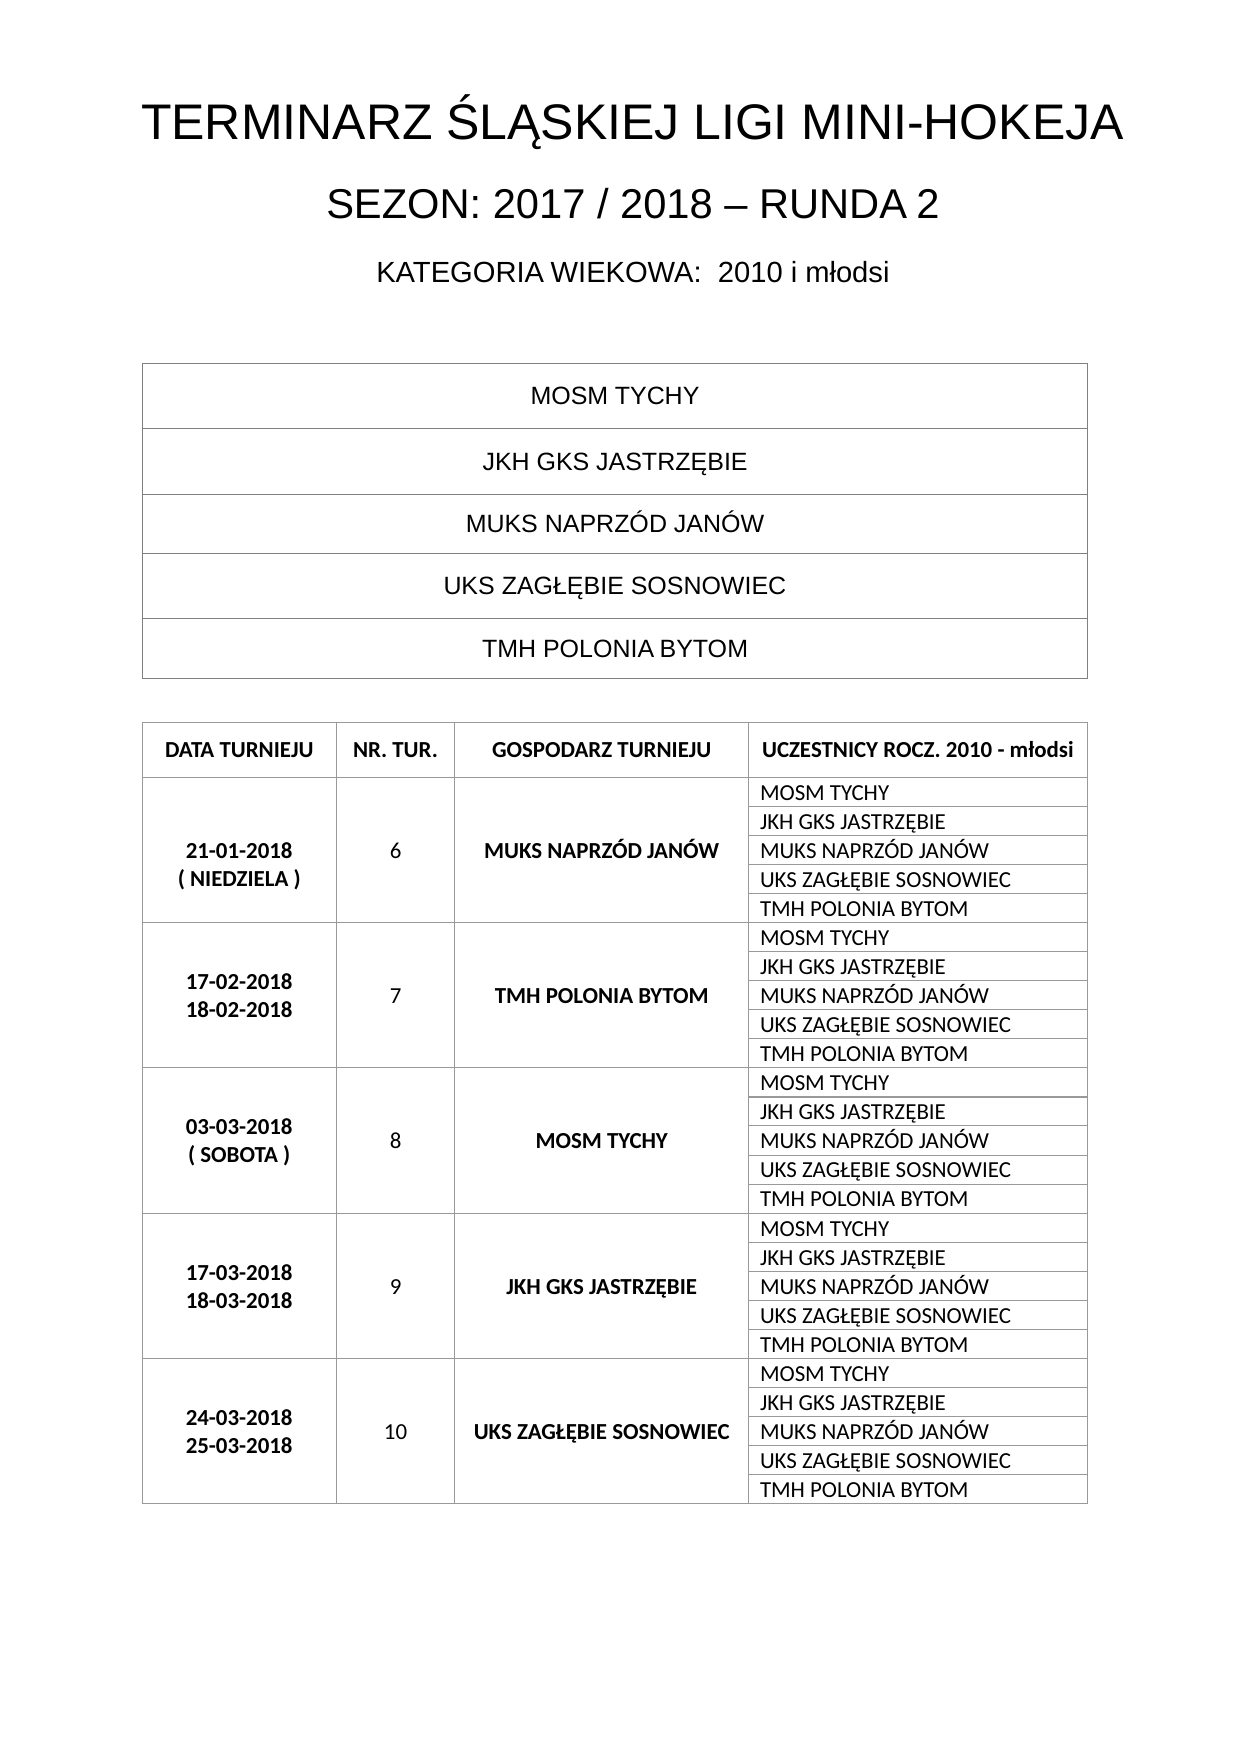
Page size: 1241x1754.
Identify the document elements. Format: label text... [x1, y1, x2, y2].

table_cell MUKS NAPRZÓD JANÓW [749, 1272, 1087, 1300]
table_header GOSPODARZ TURNIEJU [455, 723, 748, 777]
table_cell UKS ZAGŁĘBIE SOSNOWIEC [749, 1446, 1087, 1474]
table_cell TMH POLONIA BYTOM [143, 619, 1087, 678]
table_cell 21-01-2018 ( NIEDZIELA ) [143, 778, 336, 922]
table_cell MOSM TYCHY [749, 778, 1087, 806]
table_cell MUKS NAPRZÓD JANÓW [749, 981, 1087, 1009]
table_cell TMH POLONIA BYTOM [749, 894, 1087, 922]
table_cell UKS ZAGŁĘBIE SOSNOWIEC [455, 1359, 748, 1503]
table_cell MOSM TYCHY [749, 1359, 1087, 1387]
table_header MOSM TYCHY [143, 364, 1087, 428]
table_cell UKS ZAGŁĘBIE SOSNOWIEC [143, 554, 1087, 617]
table_cell JKH GKS JASTRZĘBIE [143, 429, 1087, 494]
table_cell 24-03-2018 25-03-2018 [143, 1359, 336, 1503]
table_cell MUKS NAPRZÓD JANÓW [749, 1126, 1087, 1154]
table_cell TMH POLONIA BYTOM [749, 1185, 1087, 1213]
table_header DATA TURNIEJU [143, 723, 336, 777]
table_cell TMH POLONIA BYTOM [749, 1475, 1087, 1503]
table_cell MOSM TYCHY [455, 1068, 748, 1213]
table_cell MOSM TYCHY [749, 923, 1087, 951]
table_cell JKH GKS JASTRZĘBIE [749, 1098, 1087, 1125]
table_cell JKH GKS JASTRZĘBIE [749, 807, 1087, 835]
table_cell MUKS NAPRZÓD JANÓW [749, 836, 1087, 864]
table_cell MOSM TYCHY [749, 1214, 1087, 1242]
table_cell JKH GKS JASTRZĘBIE [749, 1243, 1087, 1271]
table_cell MUKS NAPRZÓD JANÓW [749, 1417, 1087, 1445]
table_cell JKH GKS JASTRZĘBIE [455, 1214, 748, 1358]
table_cell MOSM TYCHY [749, 1068, 1087, 1096]
table_cell MUKS NAPRZÓD JANÓW [143, 495, 1087, 553]
text SEZON: 2017 / 2018 – RUNDA 2 [108, 179, 1158, 227]
table_cell 17-03-2018 18-03-2018 [143, 1214, 336, 1358]
text TERMINARZ ŚLĄSKIEJ LIGI MINI-HOKEJA [108, 92, 1158, 150]
table_cell TMH POLONIA BYTOM [749, 1039, 1087, 1067]
table_cell JKH GKS JASTRZĘBIE [749, 1388, 1087, 1416]
table_cell 17-02-2018 18-02-2018 [143, 923, 336, 1067]
table_cell 9 [337, 1214, 454, 1358]
table_header NR. TUR. [337, 723, 454, 777]
table_cell 10 [337, 1359, 454, 1503]
table_cell 7 [337, 923, 454, 1067]
table_cell MUKS NAPRZÓD JANÓW [455, 778, 748, 922]
table_cell JKH GKS JASTRZĘBIE [749, 952, 1087, 980]
table_cell TMH POLONIA BYTOM [749, 1330, 1087, 1358]
text KATEGORIA WIEKOWA: 2010 i młodsi [108, 255, 1158, 288]
table_cell UKS ZAGŁĘBIE SOSNOWIEC [749, 1301, 1087, 1329]
table_cell 8 [337, 1068, 454, 1213]
table_cell UKS ZAGŁĘBIE SOSNOWIEC [749, 865, 1087, 893]
table_cell UKS ZAGŁĘBIE SOSNOWIEC [749, 1156, 1087, 1183]
table_cell 6 [337, 778, 454, 922]
table_header UCZESTNICY ROCZ. 2010 - młodsi [749, 723, 1087, 777]
table_cell 03-03-2018 ( SOBOTA ) [143, 1068, 336, 1213]
table_cell TMH POLONIA BYTOM [455, 923, 748, 1067]
table_cell UKS ZAGŁĘBIE SOSNOWIEC [749, 1010, 1087, 1038]
